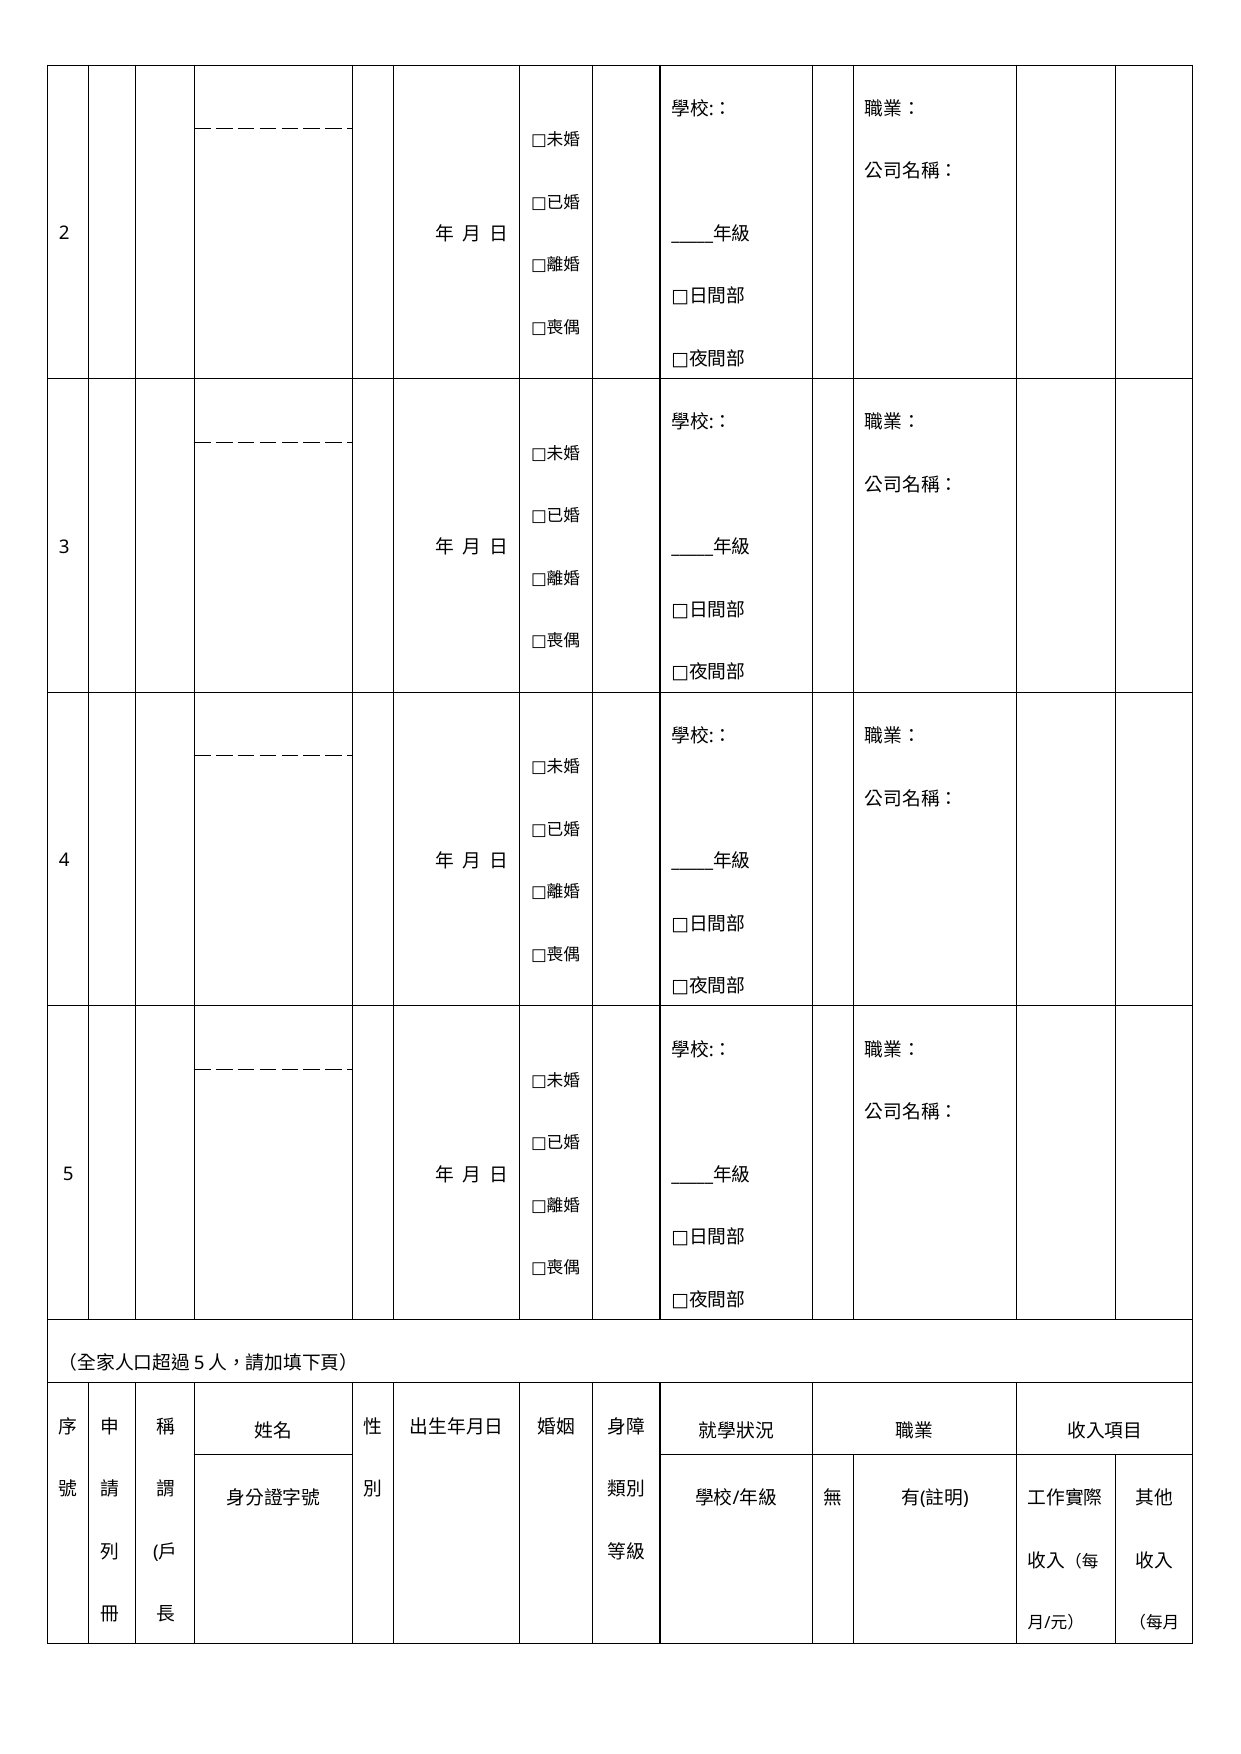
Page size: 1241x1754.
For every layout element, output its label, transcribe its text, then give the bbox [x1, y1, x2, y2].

table_cell [353, 693, 393, 1005]
table_cell [1116, 1006, 1192, 1319]
table_cell 職業： 公司名稱： [854, 379, 1016, 692]
table_cell 就學狀況 [661, 1383, 812, 1454]
table_cell 年 月 日 [394, 66, 519, 378]
table_cell 身分證字號 [195, 1455, 352, 1642]
table_cell [1017, 379, 1115, 692]
table_cell [1116, 693, 1192, 1005]
table_cell 職業： 公司名稱： [854, 693, 1016, 1005]
table_cell [89, 693, 135, 1005]
table_cell 稱謂(戶長之) [136, 1383, 194, 1642]
table_cell [1017, 66, 1115, 378]
table_cell [1017, 693, 1115, 1005]
table_cell 出生年月日 [394, 1383, 519, 1642]
table_cell [136, 66, 194, 378]
table_cell 4 [48, 693, 88, 1005]
table_cell 年 月 日 [394, 1006, 519, 1319]
table_cell 性別 [353, 1383, 393, 1642]
table_cell 學校:： _____年級 □日間部 □夜間部 [661, 1006, 812, 1319]
table_cell 婚姻 [520, 1383, 592, 1642]
table_cell （全家人口超過5人，請加填下頁） [48, 1320, 1192, 1382]
table_cell [195, 66, 352, 128]
table_cell 其他收入（每月 [1116, 1455, 1192, 1642]
table_cell □未婚 □已婚 □離婚 □喪偶 [520, 693, 592, 1005]
table_cell [813, 693, 853, 1005]
table_cell [136, 379, 194, 692]
table_cell 職業： 公司名稱： [854, 66, 1016, 378]
table_cell 職業： 公司名稱： [854, 1006, 1016, 1319]
table_cell 年 月 日 [394, 379, 519, 692]
table_cell □未婚 □已婚 □離婚 □喪偶 [520, 1006, 592, 1319]
table_cell [813, 66, 853, 378]
table_cell [813, 379, 853, 692]
table_cell 學校/年級 [661, 1455, 812, 1642]
table_cell [813, 1006, 853, 1319]
table_cell 學校:： _____年級 □日間部 □夜間部 [661, 693, 812, 1005]
table_cell [195, 379, 352, 442]
table_cell [195, 128, 352, 378]
table_cell 有(註明) [854, 1455, 1016, 1642]
table_cell [593, 66, 659, 378]
table_cell [136, 1006, 194, 1319]
table_cell 2 [48, 66, 88, 378]
table_cell [195, 693, 352, 755]
table_cell [136, 693, 194, 1005]
table_cell [89, 379, 135, 692]
table_cell [195, 1069, 352, 1319]
table_cell 姓名 [195, 1383, 352, 1454]
table_cell [89, 66, 135, 378]
table_cell 年 月 日 [394, 693, 519, 1005]
table_cell [593, 1006, 659, 1319]
table_cell [353, 1006, 393, 1319]
table_cell 申請 列冊(V) [89, 1383, 135, 1642]
table_cell 學校:： _____年級 □日間部 □夜間部 [661, 66, 812, 378]
table_cell [195, 442, 352, 692]
table_cell [1116, 66, 1192, 378]
table_cell □未婚 □已婚 □離婚 □喪偶 [520, 66, 592, 378]
table_cell 工作實際收入（每月/元） [1017, 1455, 1115, 1642]
table_cell 序號 [48, 1383, 88, 1642]
table_cell 職業 [813, 1383, 1016, 1454]
table_cell 無 [813, 1455, 853, 1642]
table_cell 收入項目 [1017, 1383, 1192, 1454]
table_cell 3 [48, 379, 88, 692]
table_cell 學校:： _____年級 □日間部 □夜間部 [661, 379, 812, 692]
table_cell [593, 379, 659, 692]
table_cell [1017, 1006, 1115, 1319]
table_cell [353, 379, 393, 692]
table_cell □未婚 □已婚 □離婚 □喪偶 [520, 379, 592, 692]
table_cell [195, 755, 352, 1005]
table_cell [1116, 379, 1192, 692]
table_cell [593, 693, 659, 1005]
table_cell [195, 1006, 352, 1069]
table_cell 5 [48, 1006, 88, 1319]
table_cell [353, 66, 393, 378]
table_cell [89, 1006, 135, 1319]
table_cell 身障類別等級 [593, 1383, 659, 1642]
